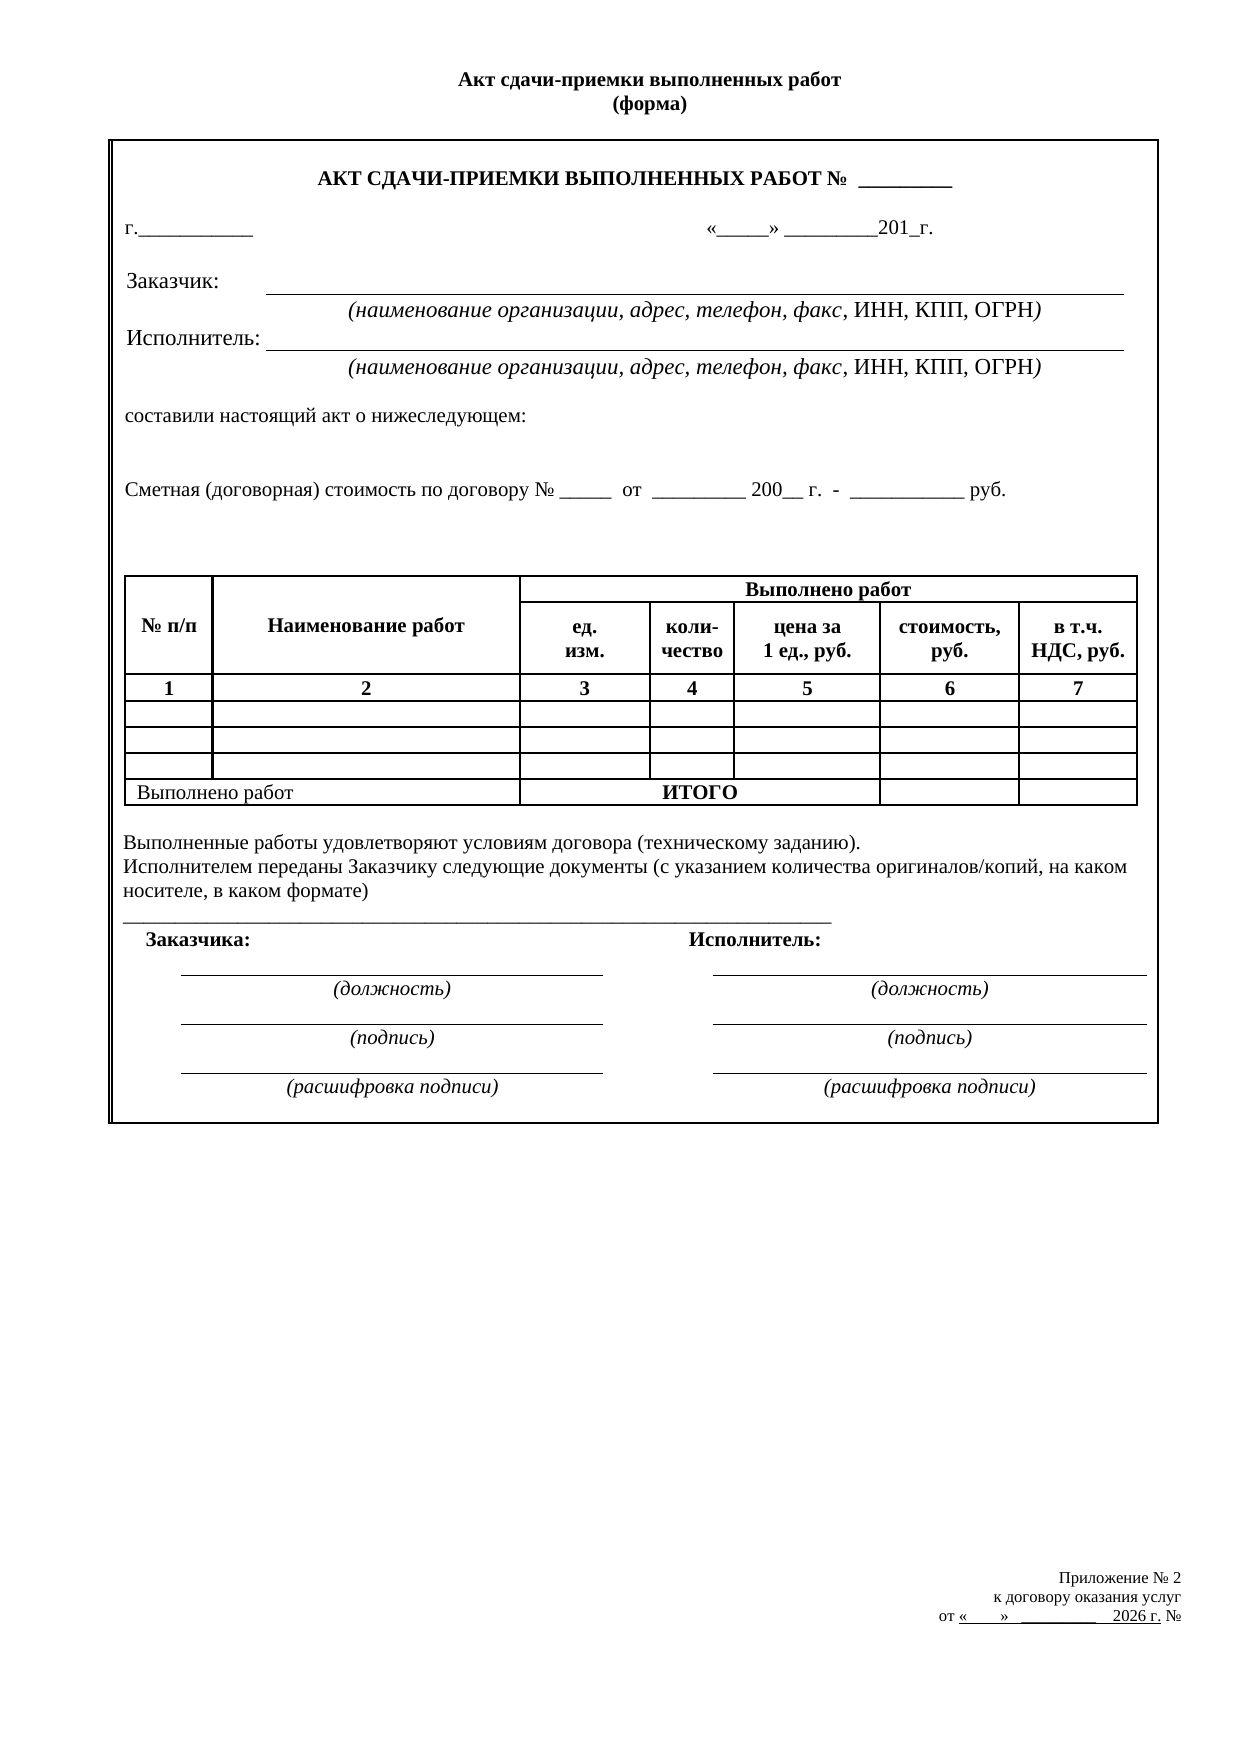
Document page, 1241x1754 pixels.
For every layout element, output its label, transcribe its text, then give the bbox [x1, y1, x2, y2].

table_cell [735, 728, 879, 752]
table_cell [521, 702, 649, 726]
table_cell [881, 780, 1018, 804]
table_cell [521, 728, 649, 752]
table_cell [1020, 780, 1136, 804]
table_cell [651, 754, 733, 778]
table_cell [181, 1098, 603, 1122]
table_cell [126, 728, 211, 752]
table_cell [125, 294, 266, 322]
table_header [266, 239, 1117, 293]
table_cell Исполнитель: [125, 323, 266, 350]
table_cell [1020, 728, 1136, 752]
table_cell 3 [521, 675, 649, 699]
table_cell 5 [735, 675, 879, 699]
table_cell [126, 702, 211, 726]
table_cell (расшифровка подписи) [713, 1074, 1147, 1098]
table_cell [735, 754, 879, 778]
table_cell [181, 1049, 603, 1073]
table_cell 1 [126, 675, 211, 699]
table_cell 7 [1020, 675, 1136, 699]
table_header Заказчика: [134, 926, 603, 951]
table_cell № п/п [126, 577, 211, 673]
table_cell [713, 1000, 1147, 1024]
table_cell цена за 1 ед., руб. [735, 603, 879, 673]
table_cell [881, 728, 1018, 752]
text Акт сдачи-приемки выполненных работ [118, 67, 1181, 91]
table_cell 4 [651, 675, 733, 699]
table_cell ИТОГО [521, 780, 879, 804]
table_cell [181, 1000, 603, 1024]
table_cell в т.ч. НДС, руб. [1020, 603, 1136, 673]
text (форма) [118, 91, 1181, 115]
table_cell [126, 754, 211, 778]
table_cell [713, 1098, 1147, 1122]
table_cell [521, 754, 649, 778]
table_header г.___________ «_____» _________201_г. составили настоящий акт о нижеследующем: [123, 190, 1137, 476]
table_header Заказчик: [125, 239, 266, 293]
table_cell (должность) [181, 976, 603, 1000]
table_header Исполнитель: [678, 926, 1147, 951]
table_cell [881, 702, 1018, 726]
table_cell [134, 975, 181, 1122]
table_cell [713, 1049, 1147, 1073]
table_cell [123, 525, 674, 575]
table_cell [678, 975, 713, 1122]
table_cell [651, 702, 733, 726]
table_cell (подпись) [713, 1025, 1147, 1049]
table_header [1117, 239, 1123, 293]
table_header АКТ СДАЧИ-ПРИЕМКИ ВЫПОЛНЕННЫХ РАБОТ № _________ Выполненные работы удовлетворяют условиям договора (техническому заданию). Исполнителем переданы Заказчику следующие документы (с указанием количества оригиналов/копий, на каком носителе, в каком формате) ____________________________________________________________________ [113, 141, 1157, 1122]
table_cell [881, 754, 1018, 778]
text Приложение № 2 [125, 1568, 1181, 1587]
table_cell Наименование работ [214, 577, 519, 673]
table_cell [214, 754, 519, 778]
table_cell 6 [881, 675, 1018, 699]
table_cell [125, 350, 266, 379]
table_cell [266, 323, 1123, 350]
table_cell (наименование организации, адрес, телефон, факс, ИНН, КПП, ОГРН) [266, 351, 1123, 379]
table_cell Выполнено работ [126, 780, 519, 804]
text к договору оказания услуг [125, 1587, 1181, 1606]
table_cell [214, 702, 519, 726]
table_cell коли-чество [651, 603, 733, 673]
table_cell [651, 728, 733, 752]
table_cell [1020, 754, 1136, 778]
table_cell [134, 951, 603, 974]
table_cell [214, 728, 519, 752]
text от « » _________ 2026 г. № [118, 1606, 1181, 1625]
table_cell стоимость, руб. [881, 603, 1018, 673]
table_cell [678, 951, 1147, 974]
table_cell (расшифровка подписи) [181, 1074, 603, 1098]
table_cell [1020, 702, 1136, 726]
table_header [603, 926, 677, 1122]
table_cell Выполнено работ [521, 577, 1136, 601]
table_cell [674, 525, 1137, 575]
table_cell (должность) [713, 976, 1147, 1000]
table_cell [735, 702, 879, 726]
table_cell ед. изм. [521, 603, 649, 673]
table_cell (подпись) [181, 1025, 603, 1049]
table_cell (наименование организации, адрес, телефон, факс, ИНН, КПП, ОГРН) [266, 295, 1123, 322]
table_cell Сметная (договорная) стоимость по договору № _____ от _________ 200__ г. - ___________ руб. [123, 476, 1137, 525]
table_cell 2 [214, 675, 519, 699]
